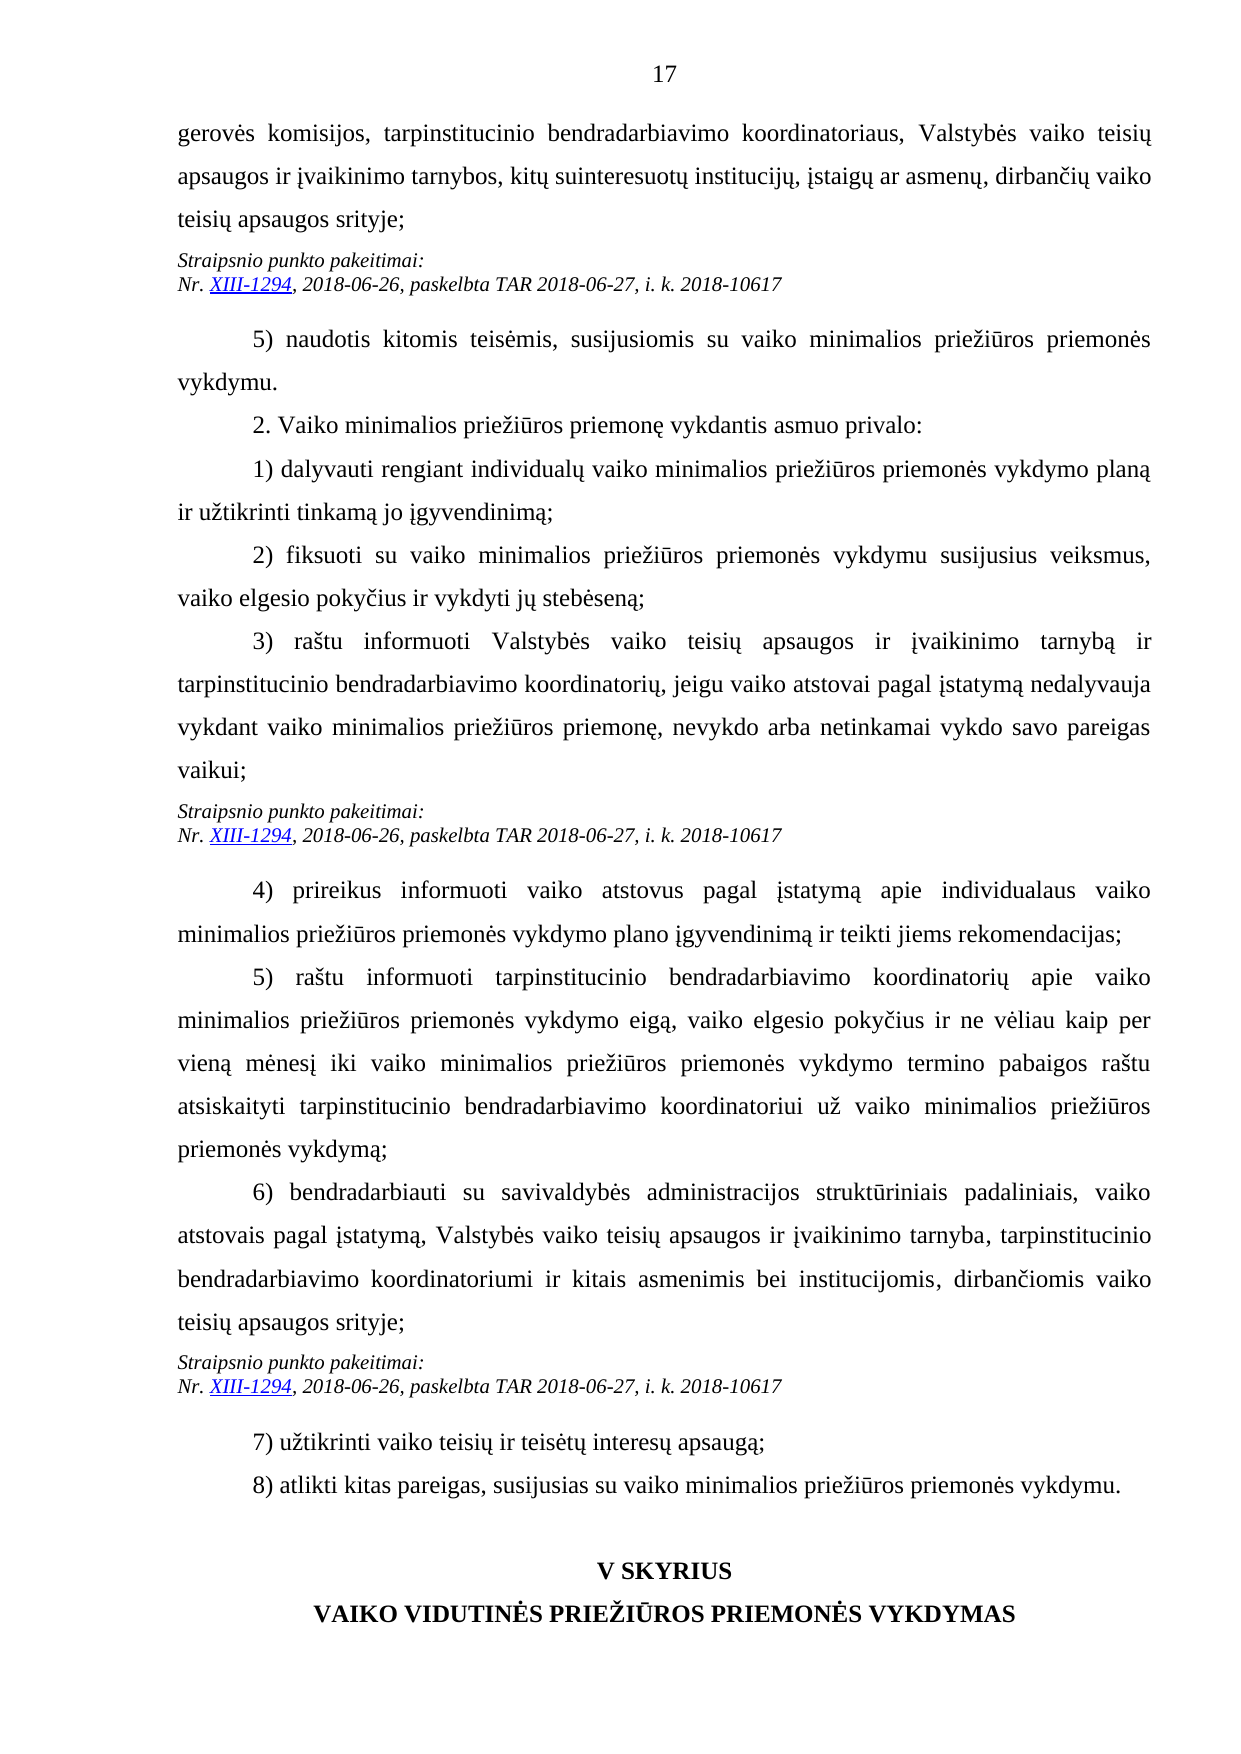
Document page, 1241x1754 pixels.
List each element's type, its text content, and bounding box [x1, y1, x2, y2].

text 5) raštu informuoti tarpinstitucinio bendradarbiavimo koordinatorių apie vaiko minimalios priežiūros priemonės vykdymo eigą, vaiko elgesio pokyčius ir ne vėliau kaip per vieną mėnesį iki vaiko minimalios priežiūros priemonės vykdymo termino pabaigos raštu atsiskaityti tarpinstitucinio bendradarbiavimo koordinatoriui už vaiko minimalios priežiūros priemonės vykdymą; [177, 962, 1152, 1163]
text V SKYRIUS [177, 1556, 1152, 1585]
text 3) raštu informuoti Valstybės vaiko teisių apsaugos ir įvaikinimo tarnybą ir tarpinstitucinio bendradarbiavimo koordinatorių, jeigu vaiko atstovai pagal įstatymą nedalyvauja vykdant vaiko minimalios priežiūros priemonę, nevykdo arba netinkamai vykdo savo pareigas vaikui; [177, 626, 1152, 784]
text VAIKO VIDUTINĖS PRIEŽIŪROS PRIEMONĖS VYKDYMAS [177, 1599, 1152, 1628]
text 4) prireikus informuoti vaiko atstovus pagal įstatymą apie individualaus vaiko minimalios priežiūros priemonės vykdymo plano įgyvendinimą ir teikti jiems rekomendacijas; [177, 876, 1152, 947]
text Straipsnio punkto pakeitimai: [177, 799, 1152, 823]
text 7) užtikrinti vaiko teisių ir teisėtų interesų apsaugą; [177, 1427, 1152, 1456]
text 1) dalyvauti rengiant individualų vaiko minimalios priežiūros priemonės vykdymo planą ir užtikrinti tinkamą jo įgyvendinimą; [177, 454, 1152, 526]
text Nr. XIII-1294, 2018-06-26, paskelbta TAR 2018-06-27, i. k. 2018-10617 [177, 823, 1152, 847]
text Nr. XIII-1294, 2018-06-26, paskelbta TAR 2018-06-27, i. k. 2018-10617 [177, 1374, 1152, 1398]
text Straipsnio punkto pakeitimai: [177, 1350, 1152, 1374]
text 5) naudotis kitomis teisėmis, susijusiomis su vaiko minimalios priežiūros priemonės vykdymu. [177, 324, 1152, 396]
text 2. Vaiko minimalios priežiūros priemonę vykdantis asmuo privalo: [177, 411, 1152, 439]
text Straipsnio punkto pakeitimai: [177, 247, 1152, 272]
text 8) atlikti kitas pareigas, susijusias su vaiko minimalios priežiūros priemonės vykdymu. [177, 1470, 1152, 1499]
text Nr. XIII-1294, 2018-06-26, paskelbta TAR 2018-06-27, i. k. 2018-10617 [177, 272, 1152, 296]
text 2) fiksuoti su vaiko minimalios priežiūros priemonės vykdymu susijusius veiksmus, vaiko elgesio pokyčius ir vykdyti jų stebėseną; [177, 540, 1152, 612]
text gerovės komisijos, tarpinstitucinio bendradarbiavimo koordinatoriaus, Valstybės vaiko teisių apsaugos ir įvaikinimo tarnybos, kitų suinteresuotų institucijų, įstaigų ar asmenų, dirbančių vaiko teisių apsaugos srityje; [177, 118, 1152, 233]
text 6) bendradarbiauti su savivaldybės administracijos struktūriniais padaliniais, vaiko atstovais pagal įstatymą, Valstybės vaiko teisių apsaugos ir įvaikinimo tarnyba, tarpinstitucinio bendradarbiavimo koordinatoriumi ir kitais asmenimis bei institucijomis, dirbančiomis vaiko teisių apsaugos srityje; [177, 1177, 1152, 1336]
